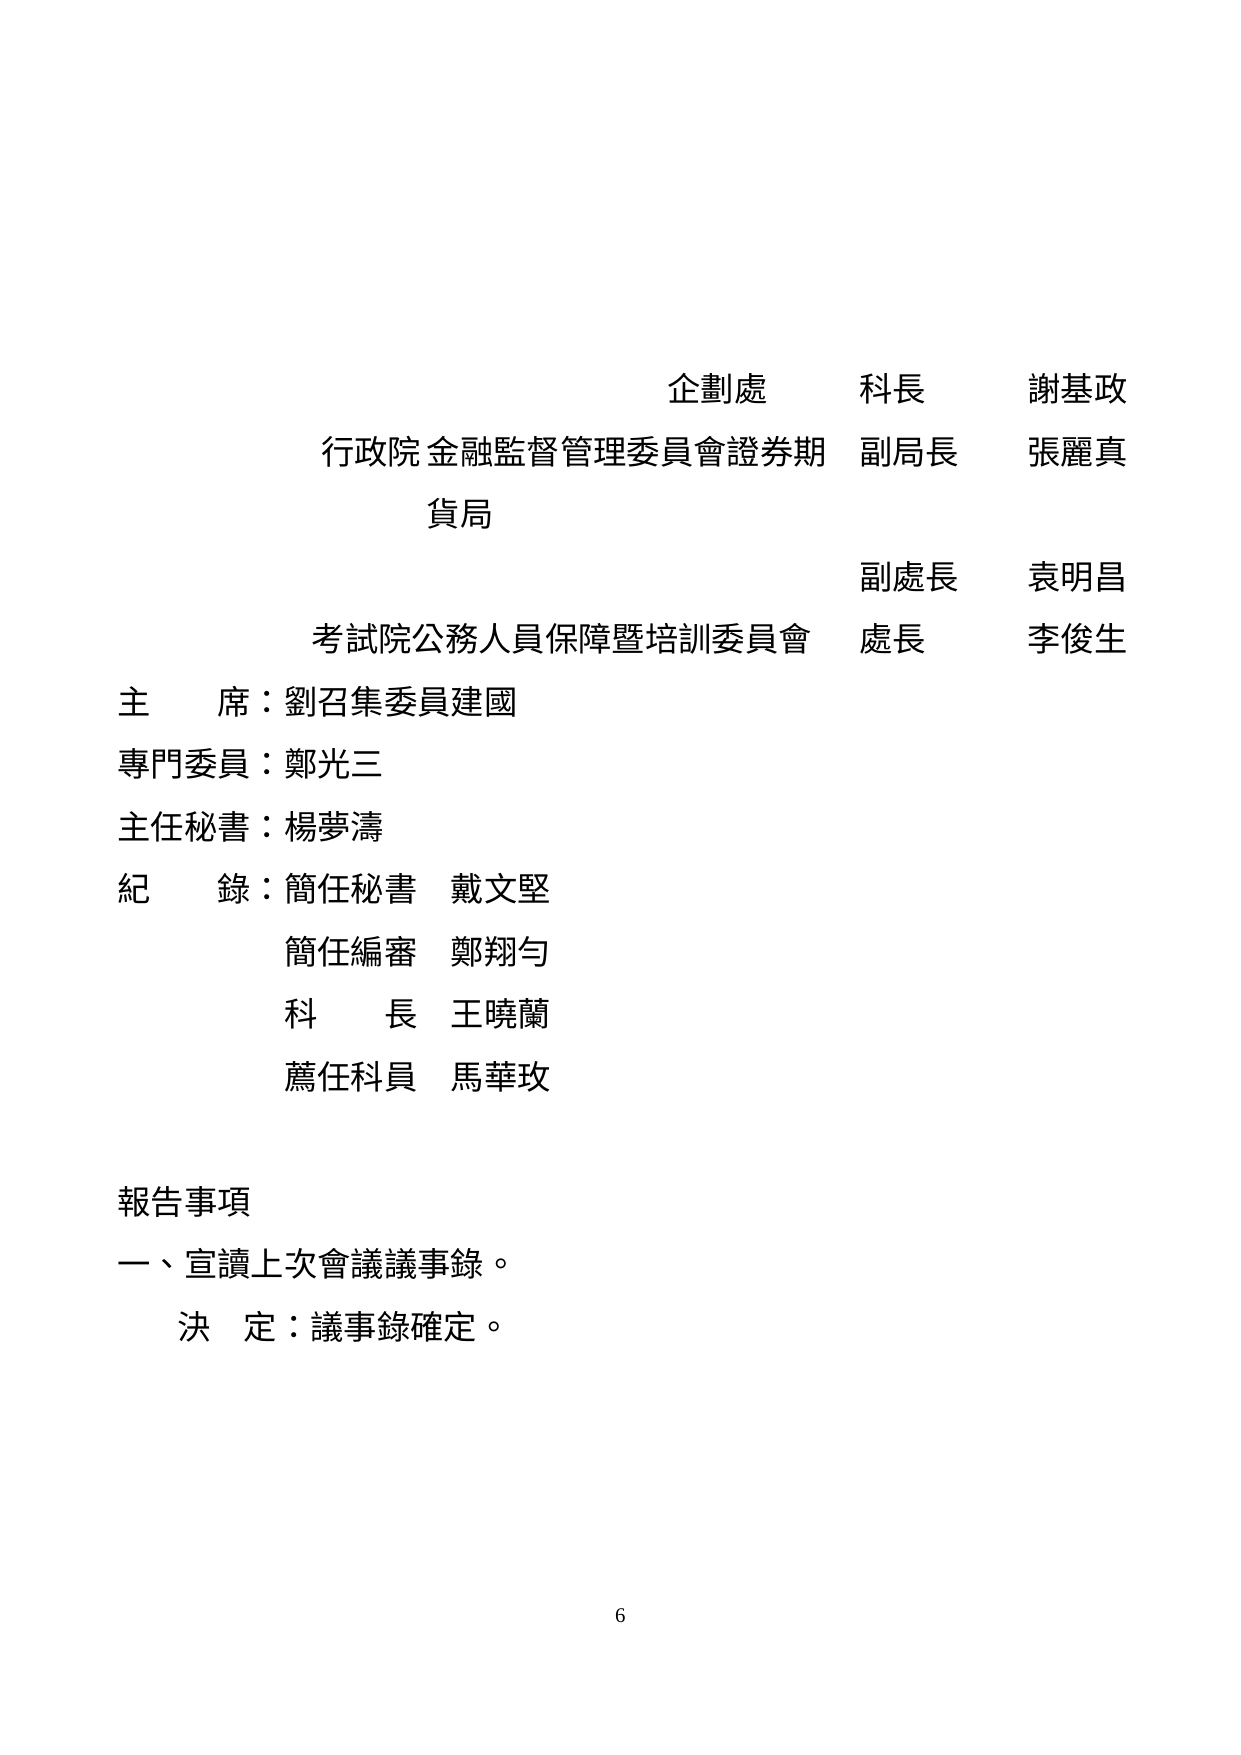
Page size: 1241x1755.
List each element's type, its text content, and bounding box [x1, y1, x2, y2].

text 簡任編審 鄭翔勻 [117, 908, 1122, 971]
table_cell 袁明昌 [1021, 533, 1130, 596]
text 決 定：議事錄確定。 [118, 1283, 1122, 1346]
table_cell [309, 533, 424, 596]
text 報告事項 [117, 1158, 1122, 1221]
table_cell [424, 533, 841, 596]
table_cell 張麗真 [1021, 408, 1130, 533]
table_cell [118, 596, 308, 658]
table_cell 謝基政 [1021, 346, 1130, 408]
table_cell 副局長 [856, 408, 1021, 533]
table_cell [118, 346, 308, 408]
text 專門委員：鄭光三 [117, 721, 1122, 783]
text 科 長 王曉蘭 [117, 971, 1122, 1033]
table_cell 副處長 [856, 533, 1021, 596]
table_cell 科長 [856, 346, 1021, 408]
table_cell 行政院 [309, 408, 424, 533]
text 主任秘書：楊夢濤 [117, 783, 1122, 846]
text 紀 錄：簡任秘書 戴文堅 [117, 846, 1122, 908]
table_cell [118, 533, 308, 596]
text 薦任科員 馬華玫 [117, 1033, 1122, 1096]
table_cell [841, 596, 856, 658]
table_cell [309, 346, 424, 408]
table_cell 金融監督管理委員會證券期貨局 [424, 408, 841, 533]
table_cell [118, 408, 308, 533]
text 主 席：劉召集委員建國 [117, 658, 1182, 721]
text 一、宣讀上次會議議事錄。 [117, 1221, 1122, 1283]
table_cell [841, 533, 856, 596]
table_cell 考試院公務人員保障暨培訓委員會 [309, 596, 841, 658]
table_cell [841, 346, 856, 408]
table_cell 處長 [856, 596, 1021, 658]
table_cell 企劃處 [424, 346, 841, 408]
table_cell [841, 408, 856, 533]
table_cell 李俊生 [1021, 596, 1130, 658]
